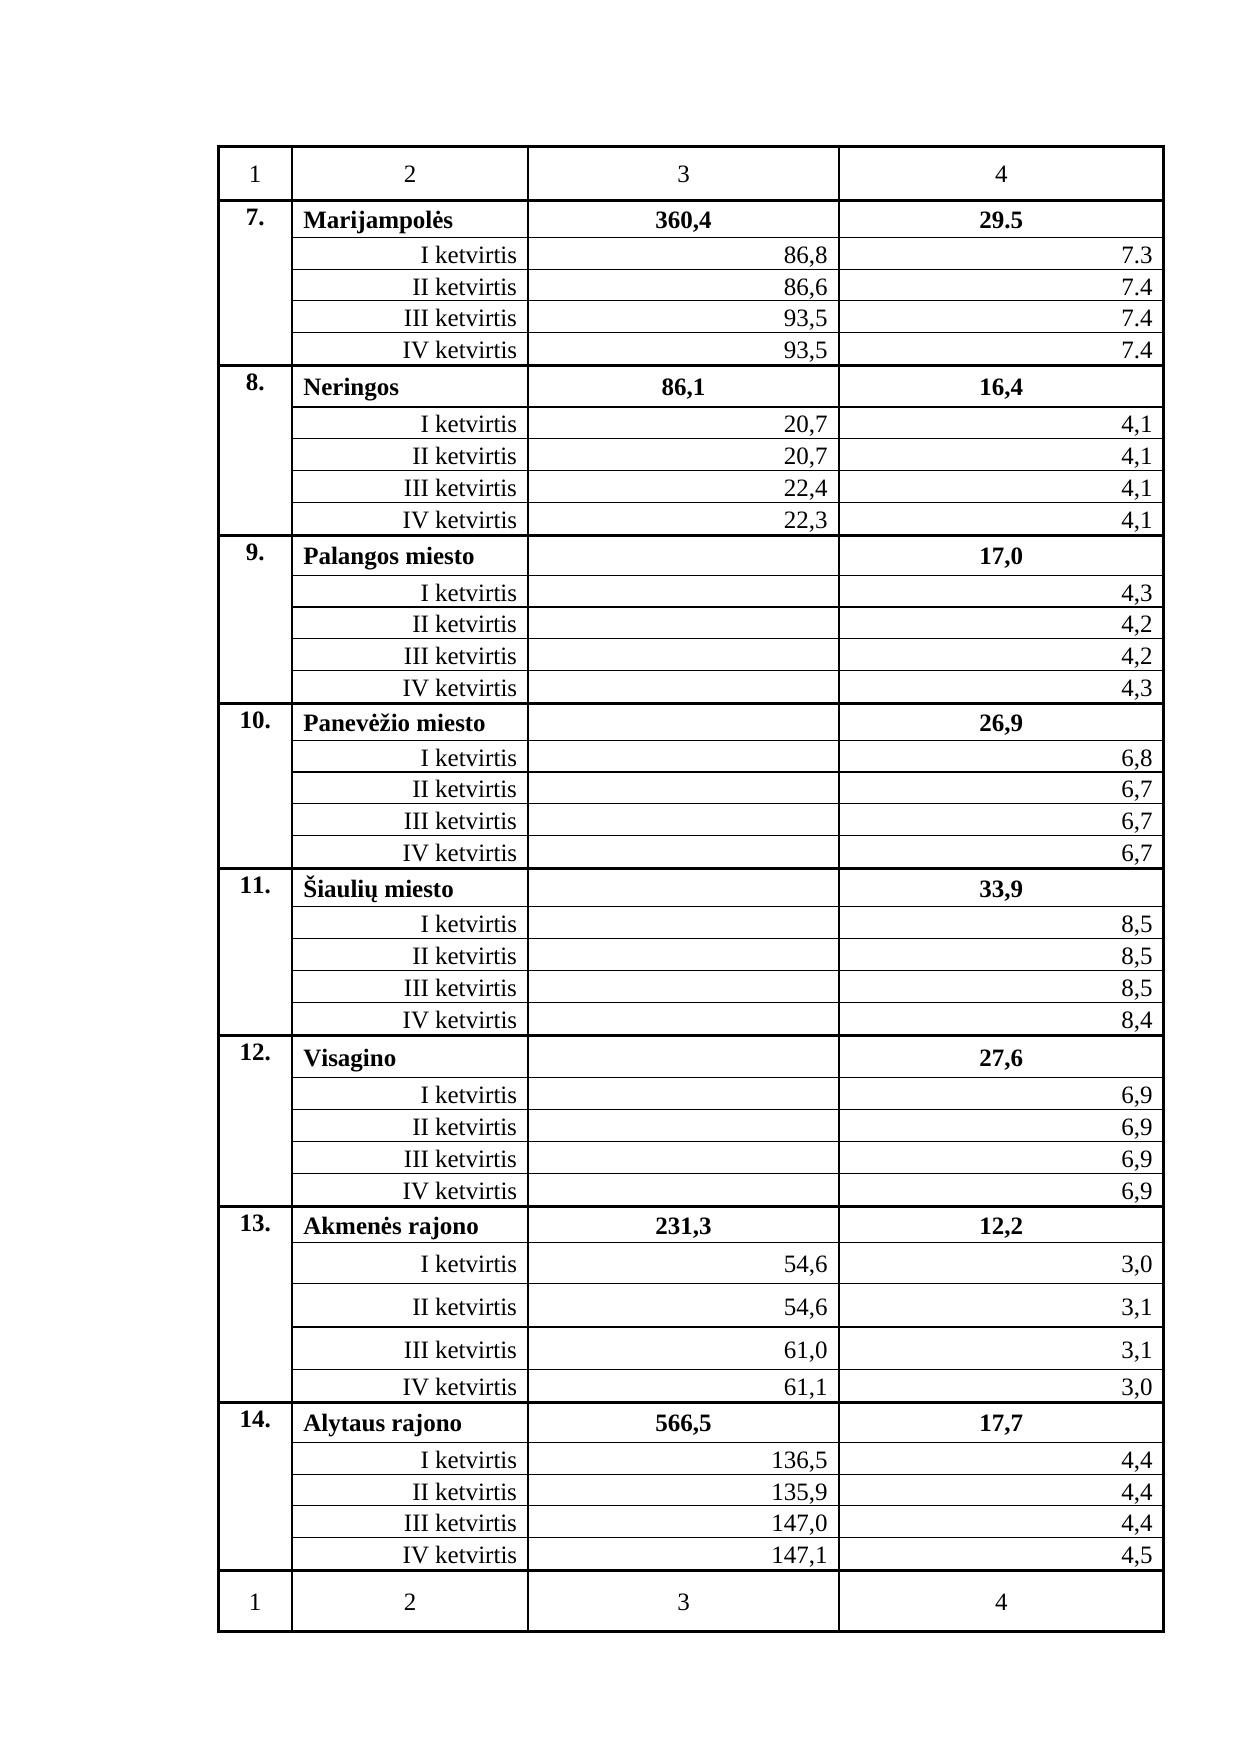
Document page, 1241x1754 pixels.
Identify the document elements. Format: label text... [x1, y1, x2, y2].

table_cell I ketvirtis [293, 576, 527, 606]
table_cell 33,9 [840, 870, 1162, 906]
table_cell 12. [220, 1037, 291, 1205]
table_cell [529, 1037, 838, 1077]
table_cell 147,0 [529, 1506, 838, 1537]
table_cell IV ketvirtis [293, 1174, 527, 1205]
table_cell 6,9 [840, 1142, 1162, 1173]
table_cell III ketvirtis [293, 1142, 527, 1173]
table_cell Visagino [293, 1037, 527, 1077]
table_cell III ketvirtis [293, 301, 527, 332]
table_cell 4,2 [840, 639, 1162, 670]
table_cell [529, 939, 838, 970]
table_cell Palangos miesto [293, 537, 527, 574]
table_cell II ketvirtis [293, 939, 527, 970]
table_cell 2 [293, 1572, 527, 1630]
table_cell 6,9 [840, 1174, 1162, 1205]
table_cell [529, 576, 838, 606]
table_cell 17,7 [840, 1404, 1162, 1442]
table_cell I ketvirtis [293, 238, 527, 268]
table_cell III ketvirtis [293, 1506, 527, 1537]
table_header 2 [293, 148, 527, 199]
table_cell 8. [220, 367, 291, 534]
table_cell I ketvirtis [293, 1243, 527, 1282]
table_cell 6,7 [840, 804, 1162, 835]
table_cell 3,0 [840, 1370, 1162, 1401]
table_cell 8,5 [840, 907, 1162, 938]
table_cell 17,0 [840, 537, 1162, 574]
table_cell 7.4 [840, 333, 1162, 364]
table_cell II ketvirtis [293, 270, 527, 300]
table_cell 86,6 [529, 270, 838, 300]
table_cell 7. [220, 202, 291, 364]
table_cell 136,5 [529, 1443, 838, 1473]
table_cell 231,3 [529, 1208, 838, 1242]
table_cell Šiaulių miesto [293, 870, 527, 906]
table_cell 86,1 [529, 367, 838, 406]
table_cell I ketvirtis [293, 408, 527, 438]
table_cell 6,9 [840, 1110, 1162, 1141]
table_cell 6,8 [840, 741, 1162, 771]
table_cell 4 [840, 1572, 1162, 1630]
table_cell IV ketvirtis [293, 671, 527, 702]
table_cell 4,4 [840, 1443, 1162, 1473]
table_header 4 [840, 148, 1162, 199]
table_cell [529, 870, 838, 906]
table_cell III ketvirtis [293, 804, 527, 835]
table_cell 61,0 [529, 1328, 838, 1369]
table_cell [529, 639, 838, 670]
table_cell I ketvirtis [293, 1443, 527, 1473]
table_cell 7.4 [840, 301, 1162, 332]
table_cell I ketvirtis [293, 1078, 527, 1109]
table_cell 61,1 [529, 1370, 838, 1401]
table_cell 4,5 [840, 1538, 1162, 1569]
table_header 3 [529, 148, 838, 199]
table_cell 566,5 [529, 1404, 838, 1442]
table_cell 3,1 [840, 1284, 1162, 1326]
table_cell 4,1 [840, 439, 1162, 470]
table_cell 9. [220, 537, 291, 702]
table_cell 10. [220, 705, 291, 867]
table_cell 4,1 [840, 408, 1162, 438]
table_cell 20,7 [529, 439, 838, 470]
table_cell 26,9 [840, 705, 1162, 739]
table_cell IV ketvirtis [293, 836, 527, 867]
table_cell [529, 1174, 838, 1205]
table_cell 54,6 [529, 1284, 838, 1326]
table_cell 147,1 [529, 1538, 838, 1569]
table_cell II ketvirtis [293, 773, 527, 803]
table_cell 20,7 [529, 408, 838, 438]
table_cell 22,3 [529, 503, 838, 534]
table_cell 3,0 [840, 1243, 1162, 1282]
table_cell 4,3 [840, 576, 1162, 606]
table_cell 93,5 [529, 333, 838, 364]
table_cell 3,1 [840, 1328, 1162, 1369]
table_cell 29.5 [840, 202, 1162, 237]
table_cell [529, 671, 838, 702]
table_cell II ketvirtis [293, 1110, 527, 1141]
table_cell [529, 1110, 838, 1141]
table_cell 360,4 [529, 202, 838, 237]
table_cell [529, 741, 838, 771]
table_cell Akmenės rajono [293, 1208, 527, 1242]
table_cell III ketvirtis [293, 471, 527, 502]
table_cell 4,1 [840, 471, 1162, 502]
table_cell [529, 836, 838, 867]
table_cell III ketvirtis [293, 971, 527, 1002]
table_cell [529, 907, 838, 938]
table_cell [529, 537, 838, 574]
table_cell 86,8 [529, 238, 838, 268]
table_cell III ketvirtis [293, 1328, 527, 1369]
table_cell Alytaus rajono [293, 1404, 527, 1442]
table_cell 4,2 [840, 608, 1162, 638]
table_cell I ketvirtis [293, 741, 527, 771]
table_cell IV ketvirtis [293, 1538, 527, 1569]
table_cell [529, 971, 838, 1002]
table_cell Neringos [293, 367, 527, 406]
table_cell II ketvirtis [293, 1475, 527, 1505]
table_cell 6,7 [840, 836, 1162, 867]
table_header 1 [220, 148, 291, 199]
table_cell IV ketvirtis [293, 333, 527, 364]
table_cell [529, 705, 838, 739]
table_cell 11. [220, 870, 291, 1033]
table_cell [529, 1003, 838, 1033]
table_cell II ketvirtis [293, 608, 527, 638]
table_cell [529, 608, 838, 638]
table_cell 4,3 [840, 671, 1162, 702]
table_cell 6,9 [840, 1078, 1162, 1109]
table_cell 22,4 [529, 471, 838, 502]
table_cell [529, 1142, 838, 1173]
table_cell [529, 1078, 838, 1109]
table_cell II ketvirtis [293, 1284, 527, 1326]
table_cell Panevėžio miesto [293, 705, 527, 739]
table_cell 7.3 [840, 238, 1162, 268]
table_cell 12,2 [840, 1208, 1162, 1242]
table_cell 93,5 [529, 301, 838, 332]
table_cell IV ketvirtis [293, 503, 527, 534]
table_cell 4,4 [840, 1475, 1162, 1505]
table_cell 8,5 [840, 971, 1162, 1002]
table_cell IV ketvirtis [293, 1370, 527, 1401]
table_cell 6,7 [840, 773, 1162, 803]
table_cell 135,9 [529, 1475, 838, 1505]
table_cell IV ketvirtis [293, 1003, 527, 1033]
table_cell 14. [220, 1404, 291, 1569]
table_cell 1 [220, 1572, 291, 1630]
table_cell 3 [529, 1572, 838, 1630]
table_cell 27,6 [840, 1037, 1162, 1077]
table_cell [529, 804, 838, 835]
table_cell 4,4 [840, 1506, 1162, 1537]
table_cell 54,6 [529, 1243, 838, 1282]
table_cell 7.4 [840, 270, 1162, 300]
table_cell Marijampolės [293, 202, 527, 237]
table_cell 8,4 [840, 1003, 1162, 1033]
table_cell 4,1 [840, 503, 1162, 534]
table_cell II ketvirtis [293, 439, 527, 470]
table_cell 8,5 [840, 939, 1162, 970]
table_cell I ketvirtis [293, 907, 527, 938]
table_cell 16,4 [840, 367, 1162, 406]
table_cell [529, 773, 838, 803]
table_cell III ketvirtis [293, 639, 527, 670]
table_cell 13. [220, 1208, 291, 1401]
